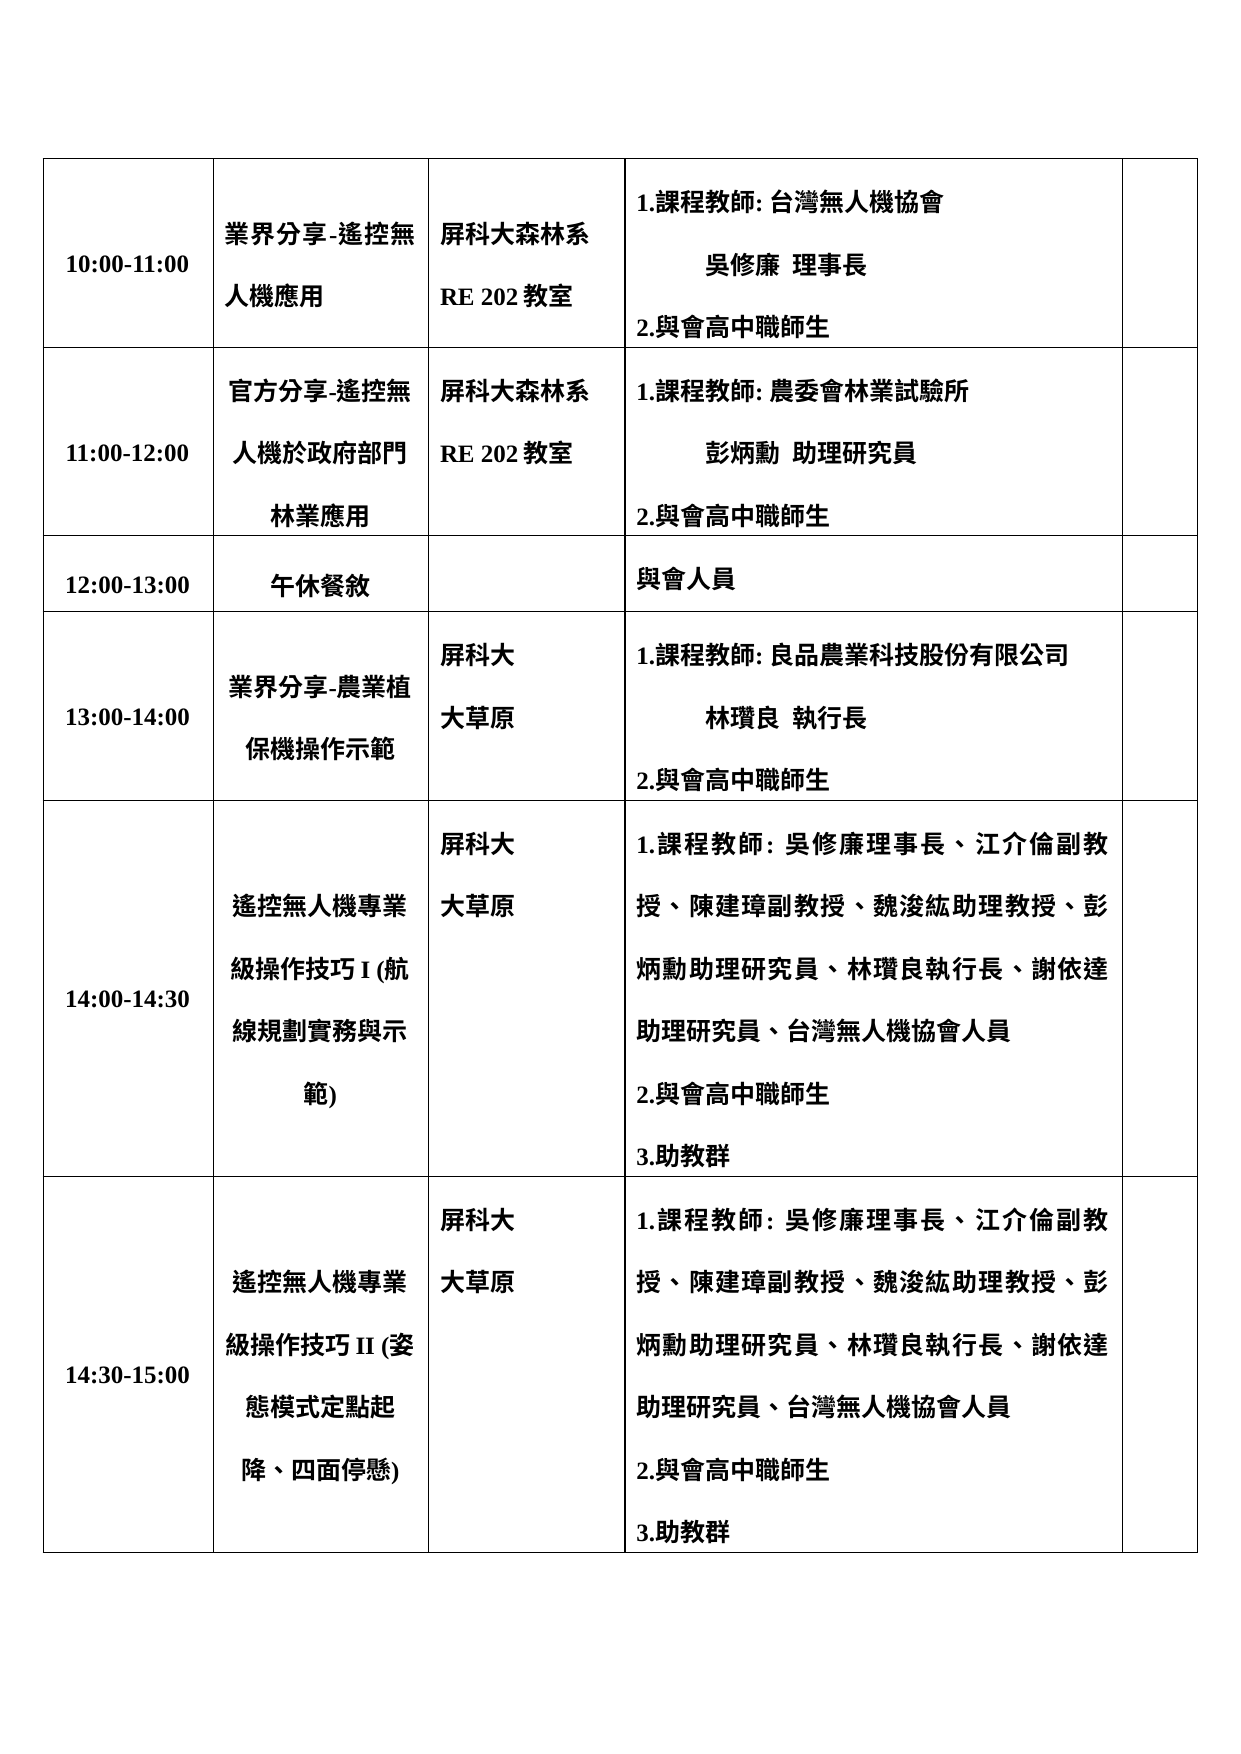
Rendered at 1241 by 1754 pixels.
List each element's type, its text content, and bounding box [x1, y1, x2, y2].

table_cell [1123, 1177, 1197, 1552]
table_cell [429, 536, 624, 611]
table_cell 14:00-14:30 [44, 801, 213, 1176]
table_cell 遙控無人機專業級操作技巧II (姿態模式定點起降、四面停懸) [214, 1177, 428, 1552]
table_cell 屏科大森林系 RE 202教室 [429, 348, 624, 535]
table_cell 屏科大森林系 RE 202教室 [429, 159, 624, 347]
table_cell 遙控無人機專業級操作技巧I (航線規劃實務與示範) [214, 801, 428, 1176]
table_cell 1.課程教師: 農委會林業試驗所 彭炳勳 助理研究員 2.與會高中職師生 [626, 348, 1122, 535]
table_cell 午休餐敘 [214, 536, 428, 611]
table_cell 屏科大 大草原 [429, 612, 624, 800]
table_cell 1.課程教師: 良品農業科技股份有限公司 林瓚良 執行長 2.與會高中職師生 [626, 612, 1122, 800]
table_cell [1123, 536, 1197, 611]
table_cell [1123, 159, 1197, 347]
table_cell 1.課程教師: 吳修廉理事長、江介倫副教授、陳建璋副教授、魏浚紘助理教授、彭炳勳助理研究員、林瓚良執行長、謝依達助理研究員、台灣無人機協會人員 2.與會高中職師生 3.助教群 [626, 801, 1122, 1176]
table_cell 業界分享-遙控無人機應用 [214, 159, 428, 347]
table_cell 官方分享-遙控無人機於政府部門林業應用 [214, 348, 428, 535]
table_cell 與會人員 [626, 536, 1122, 611]
table_cell [1123, 348, 1197, 535]
table_cell 13:00-14:00 [44, 612, 213, 800]
table_cell 12:00-13:00 [44, 536, 213, 611]
table_cell [1123, 612, 1197, 800]
table_cell 11:00-12:00 [44, 348, 213, 535]
table_cell 屏科大 大草原 [429, 801, 624, 1176]
table_cell 14:30-15:00 [44, 1177, 213, 1552]
table_cell 屏科大 大草原 [429, 1177, 624, 1552]
table_cell 1.課程教師: 吳修廉理事長、江介倫副教授、陳建璋副教授、魏浚紘助理教授、彭炳勳助理研究員、林瓚良執行長、謝依達助理研究員、台灣無人機協會人員 2.與會高中職師生 3.助教群 [626, 1177, 1122, 1552]
table_cell 1.課程教師: 台灣無人機協會 吳修廉 理事長 2.與會高中職師生 [626, 159, 1122, 347]
table_cell [1123, 801, 1197, 1176]
table_cell 10:00-11:00 [44, 159, 213, 347]
table_cell 業界分享-農業植保機操作示範 [214, 612, 428, 800]
